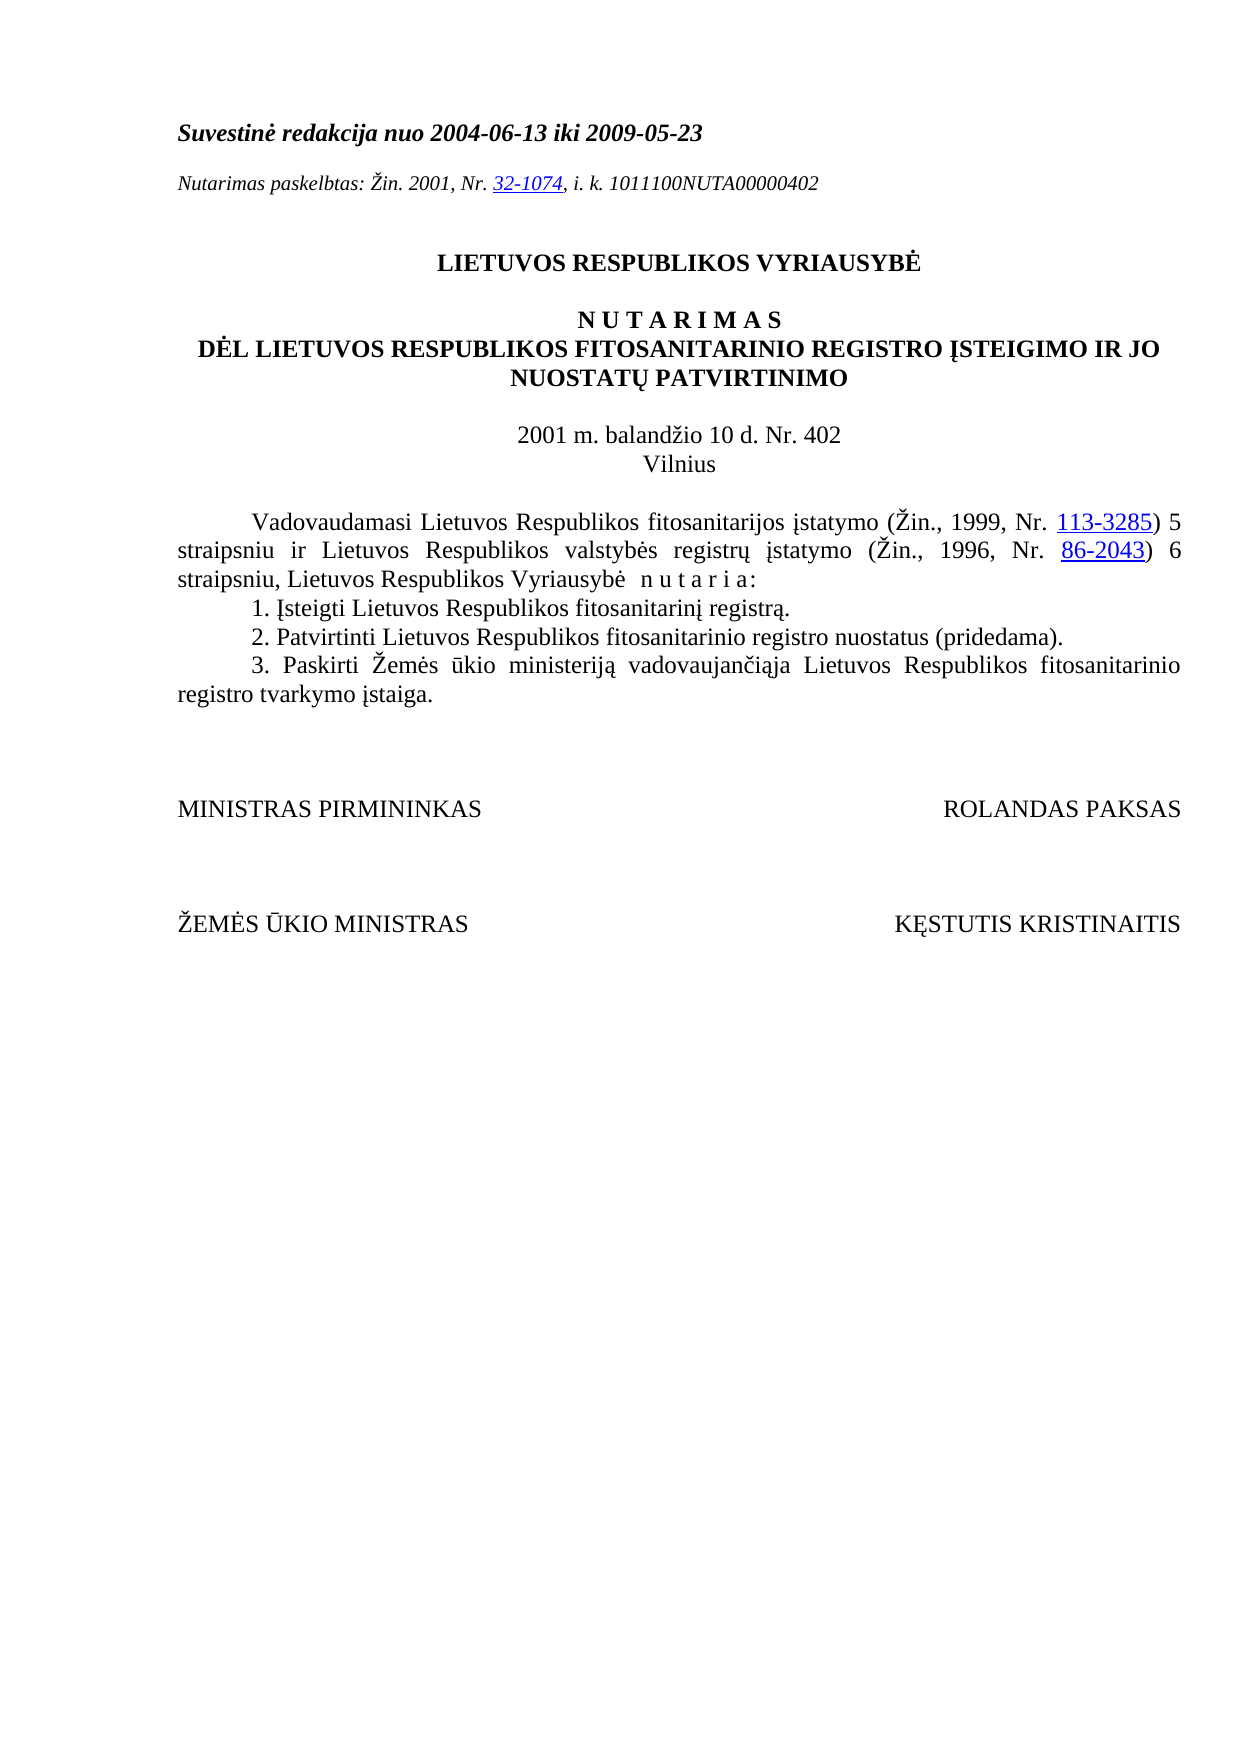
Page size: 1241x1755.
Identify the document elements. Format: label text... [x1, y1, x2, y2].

text Ministras Pirmininkas Rolandas Paksas [177, 794, 1181, 823]
text Vilnius [177, 449, 1181, 478]
text DĖL LIETUVOS RESPUBLIKOS FITOSANITARINIO REGISTRO ĮSTEIGIMO IR JO NUOSTATŲ PATVIRTINIMO [177, 334, 1181, 392]
text Žemės ūkio ministras Kęstutis Kristinaitis [177, 909, 1181, 938]
text N U T A R I M A S [177, 305, 1181, 334]
text 2001 m. balandžio 10 d. Nr. 402 [177, 420, 1181, 449]
text 1. Įsteigti Lietuvos Respublikos fitosanitarinį registrą. [177, 593, 1181, 622]
text Suvestinė redakcija nuo 2004-06-13 iki 2009-05-23 [177, 118, 1181, 147]
text Vadovaudamasi Lietuvos Respublikos fitosanitarijos įstatymo (Žin., 1999, Nr. 113-3285) 5 straipsniu ir Lietuvos Respublikos valstybės registrų įstatymo (Žin., 1996, Nr. 86-2043) 6 straipsniu, Lietuvos Respublikos Vyriausybė nutaria: [177, 507, 1181, 593]
text Nutarimas paskelbtas: Žin. 2001, Nr. 32-1074, i. k. 1011100NUTA00000402 [177, 171, 1181, 195]
text 2. Patvirtinti Lietuvos Respublikos fitosanitarinio registro nuostatus (pridedama). [177, 622, 1181, 650]
text 3. Paskirti Žemės ūkio ministeriją vadovaujančiąja Lietuvos Respublikos fitosanitarinio registro tvarkymo įstaiga. [177, 650, 1181, 708]
text LIETUVOS RESPUBLIKOS VYRIAUSYBĖ [177, 248, 1181, 277]
